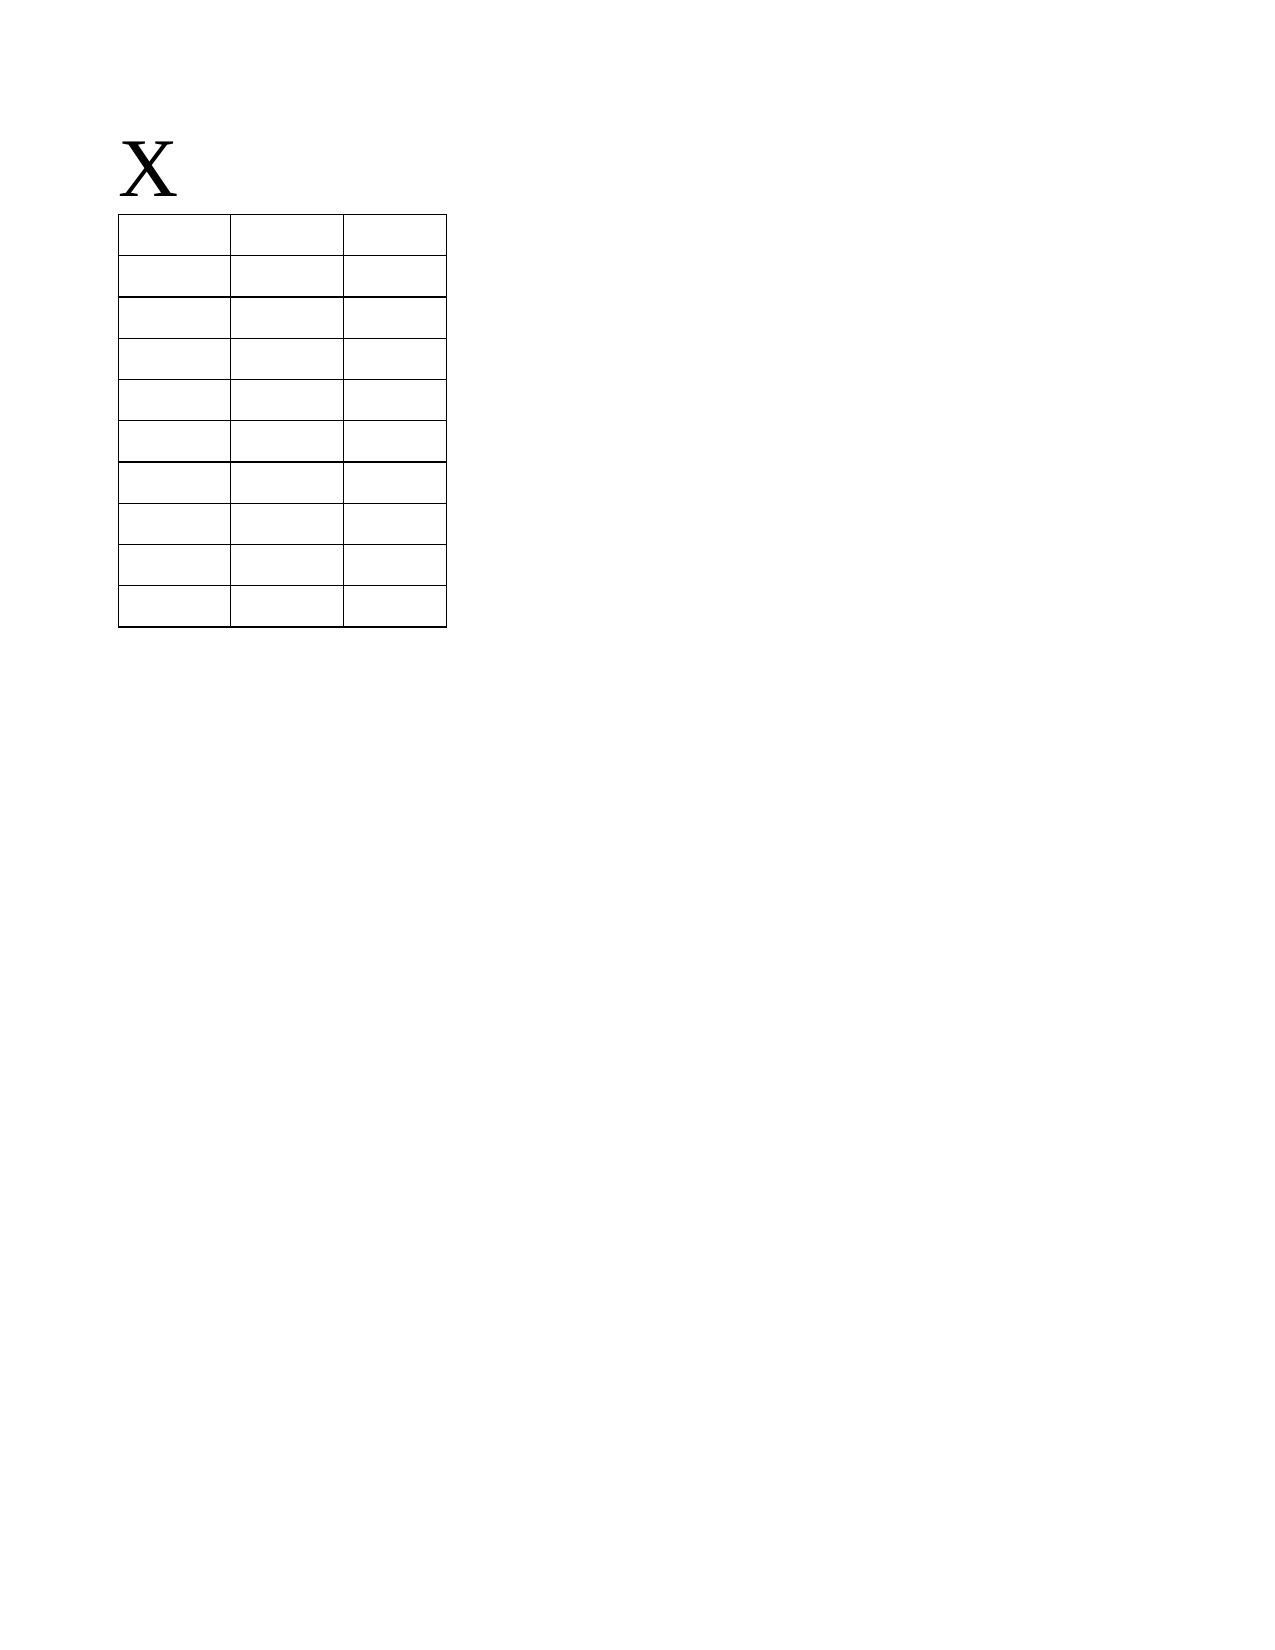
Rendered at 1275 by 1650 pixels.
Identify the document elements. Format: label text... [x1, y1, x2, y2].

table_cell [119, 545, 230, 585]
table_cell [231, 421, 343, 461]
table_cell [231, 380, 343, 420]
table_header [119, 215, 230, 255]
table_cell [344, 339, 446, 379]
table_cell [231, 298, 343, 338]
table_header [231, 215, 343, 255]
table_cell [344, 421, 446, 461]
table_cell [344, 463, 446, 503]
table_cell [231, 339, 343, 379]
table_cell [344, 380, 446, 420]
table_header [344, 215, 446, 255]
table_cell [119, 298, 230, 338]
table_cell [344, 298, 446, 338]
table_cell [119, 380, 230, 420]
table_cell [119, 339, 230, 379]
text X [118, 118, 1157, 214]
table_cell [119, 463, 230, 503]
table_cell [344, 504, 446, 544]
table_cell [231, 256, 343, 296]
table_cell [344, 586, 446, 626]
table_cell [231, 463, 343, 503]
table_cell [231, 586, 343, 626]
table_cell [344, 545, 446, 585]
table_cell [119, 586, 230, 626]
table_cell [231, 504, 343, 544]
table_cell [119, 504, 230, 544]
table_cell [119, 421, 230, 461]
table_cell [344, 256, 446, 296]
table_cell [231, 545, 343, 585]
table_cell [119, 256, 230, 296]
